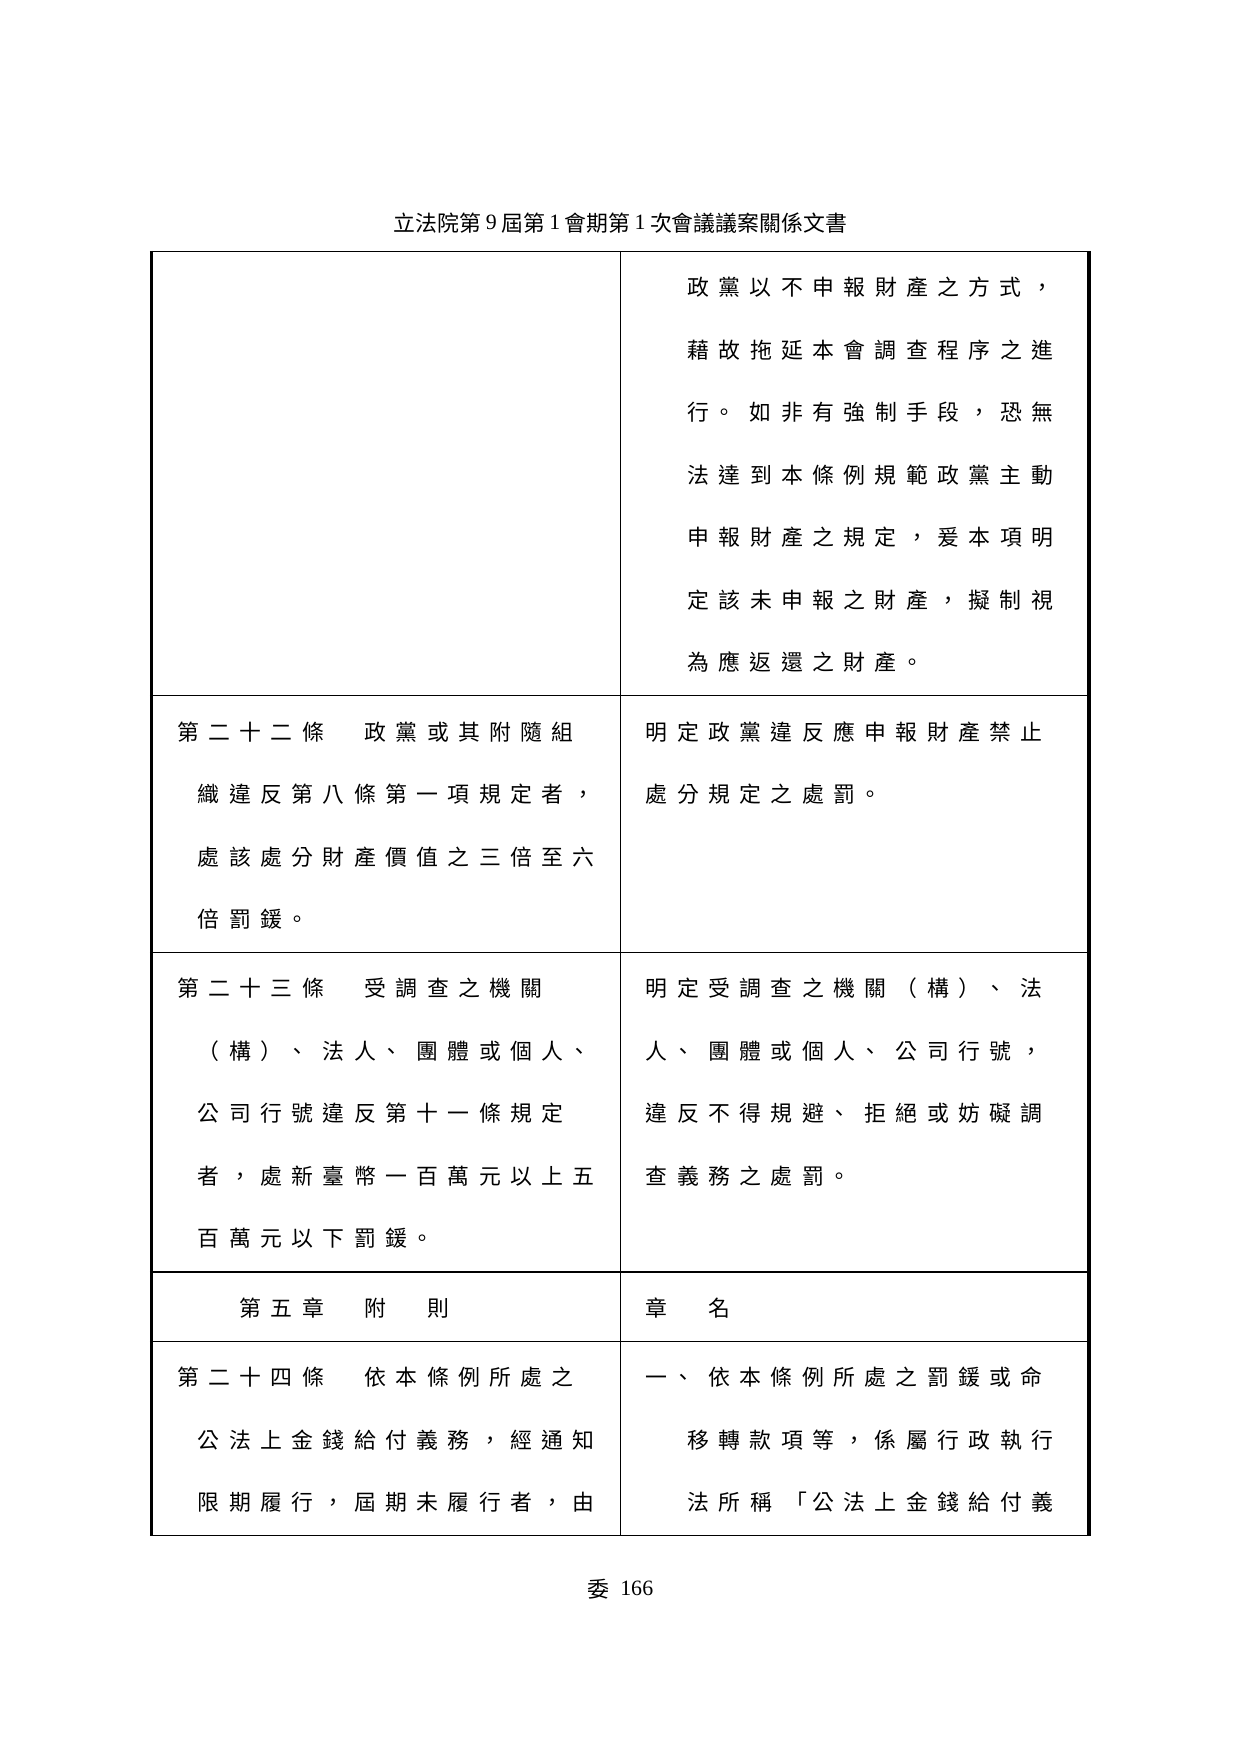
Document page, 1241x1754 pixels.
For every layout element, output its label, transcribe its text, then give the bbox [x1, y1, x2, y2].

table_cell 第二十三條 受調查之機關（構）、法人、團體或個人、公司行號違反第十一條規定者，處新臺幣一百萬元以上五百萬元以下罰鍰。 [153, 953, 620, 1271]
table_cell [153, 252, 620, 695]
table_cell 第五章 附 則 [153, 1273, 620, 1341]
table_cell 明定受調查之機關（構）、法人、團體或個人、公司行號，違反不得規避、拒絕或妨礙調查義務之處罰。 [621, 953, 1087, 1271]
table_cell 第二十二條 政黨或其附隨組織違反第八條第一項規定者，處該處分財產價值之三倍至六倍罰鍰。 [153, 696, 620, 952]
table_cell 明定政黨違反應申報財產禁止處分規定之處罰。 [621, 696, 1087, 952]
table_cell 第二十四條 依本條例所處之公法上金錢給付義務，經通知限期履行，屆期未履行者，由 [153, 1342, 620, 1535]
table_cell 政黨以不申報財產之方式，藉故拖延本會調查程序之進行。如非有強制手段，恐無法達到本條例規範政黨主動申報財產之規定，爰本項明定該未申報之財產，擬制視為應返還之財產。 [621, 252, 1087, 695]
table_cell 一、依本條例所處之罰鍰或命移轉款項等，係屬行政執行法所稱「公法上金錢給付義 [621, 1342, 1087, 1535]
table_cell 章 名 [621, 1273, 1087, 1341]
